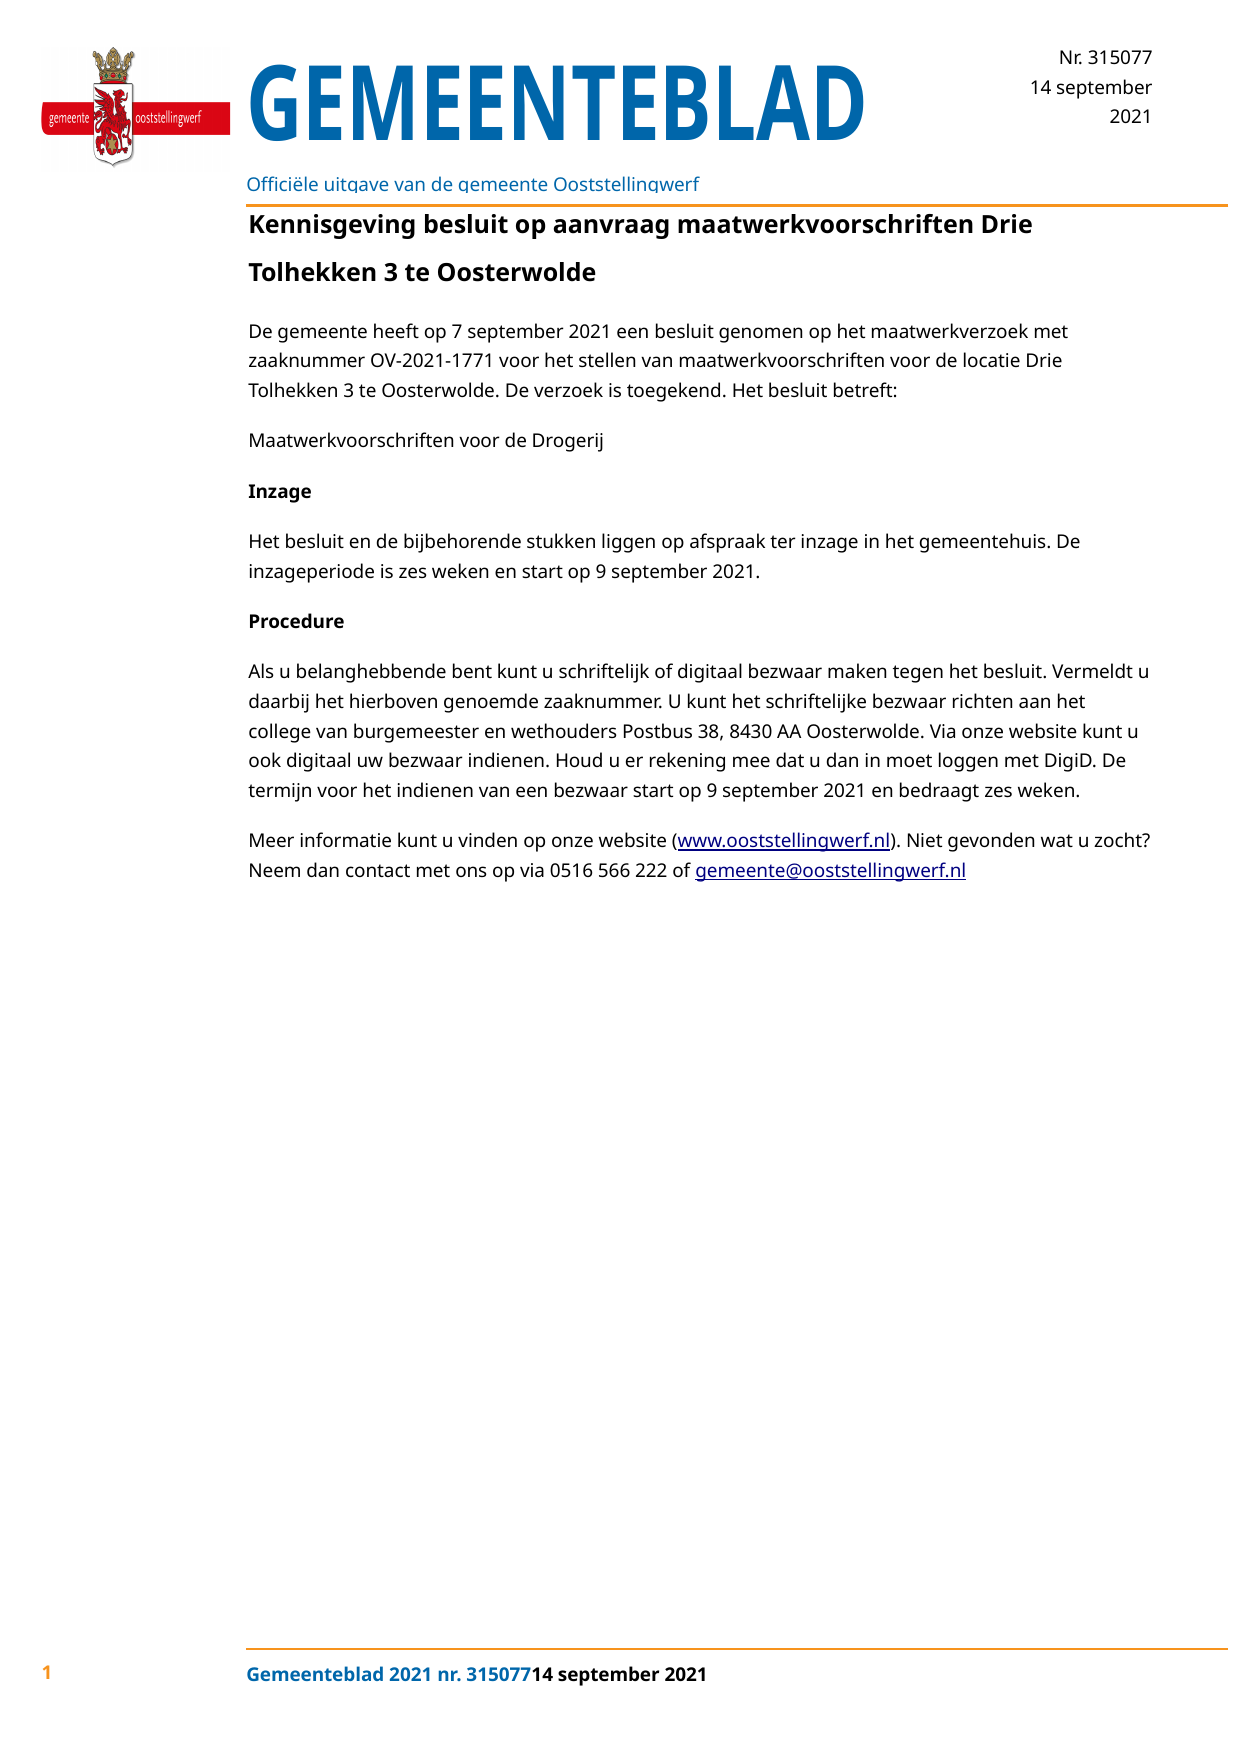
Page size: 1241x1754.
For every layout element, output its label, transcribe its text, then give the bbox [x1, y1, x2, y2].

picture [41, 47, 231, 172]
text Als u belanghebbende bent kunt u schriftelijk of digitaal bezwaar maken tegen het besluit. Vermeldt u daarbij het hierboven genoemde zaaknummer. U kunt het schriftelijke bezwaar richten aan het college van burgemeester en wethouders Postbus 38, 8430 AA Oosterwolde. Via onze website kunt u ook digitaal uw bezwaar indienen. Houd u er rekening mee dat u dan in moet loggen met DigiD. De termijn voor het indienen van een bezwaar start op 9 september 2021 en bedraagt zes weken. [248, 659, 1152, 803]
text De gemeente heeft op 7 september 2021 een besluit genomen op het maatwerkverzoek met zaaknummer OV-2021-1771 voor het stellen van maatwerkvoorschriften voor de locatie Drie Tolhekken 3 te Oosterwolde. De verzoek is toegekend. Het besluit betreft: [248, 318, 1152, 403]
text Procedure [248, 608, 1152, 634]
text Kennisgeving besluit op aanvraag maatwerkvoorschriften Drie Tolhekken 3 te Oosterwolde [248, 207, 1152, 288]
text Meer informatie kunt u vinden op onze website (www.ooststellingwerf.nl). Niet gevonden wat u zocht? Neem dan contact met ons op via 0516 566 222 of gemeente@ooststellingwerf.nl [248, 827, 1152, 883]
text Maatwerkvoorschriften voor de Drogerij [248, 427, 1152, 453]
text Het besluit en de bijbehorende stukken liggen op afspraak ter inzage in het gemeentehuis. De inzageperiode is zes weken en start op 9 september 2021. [248, 528, 1152, 584]
text Inzage [248, 478, 1152, 504]
